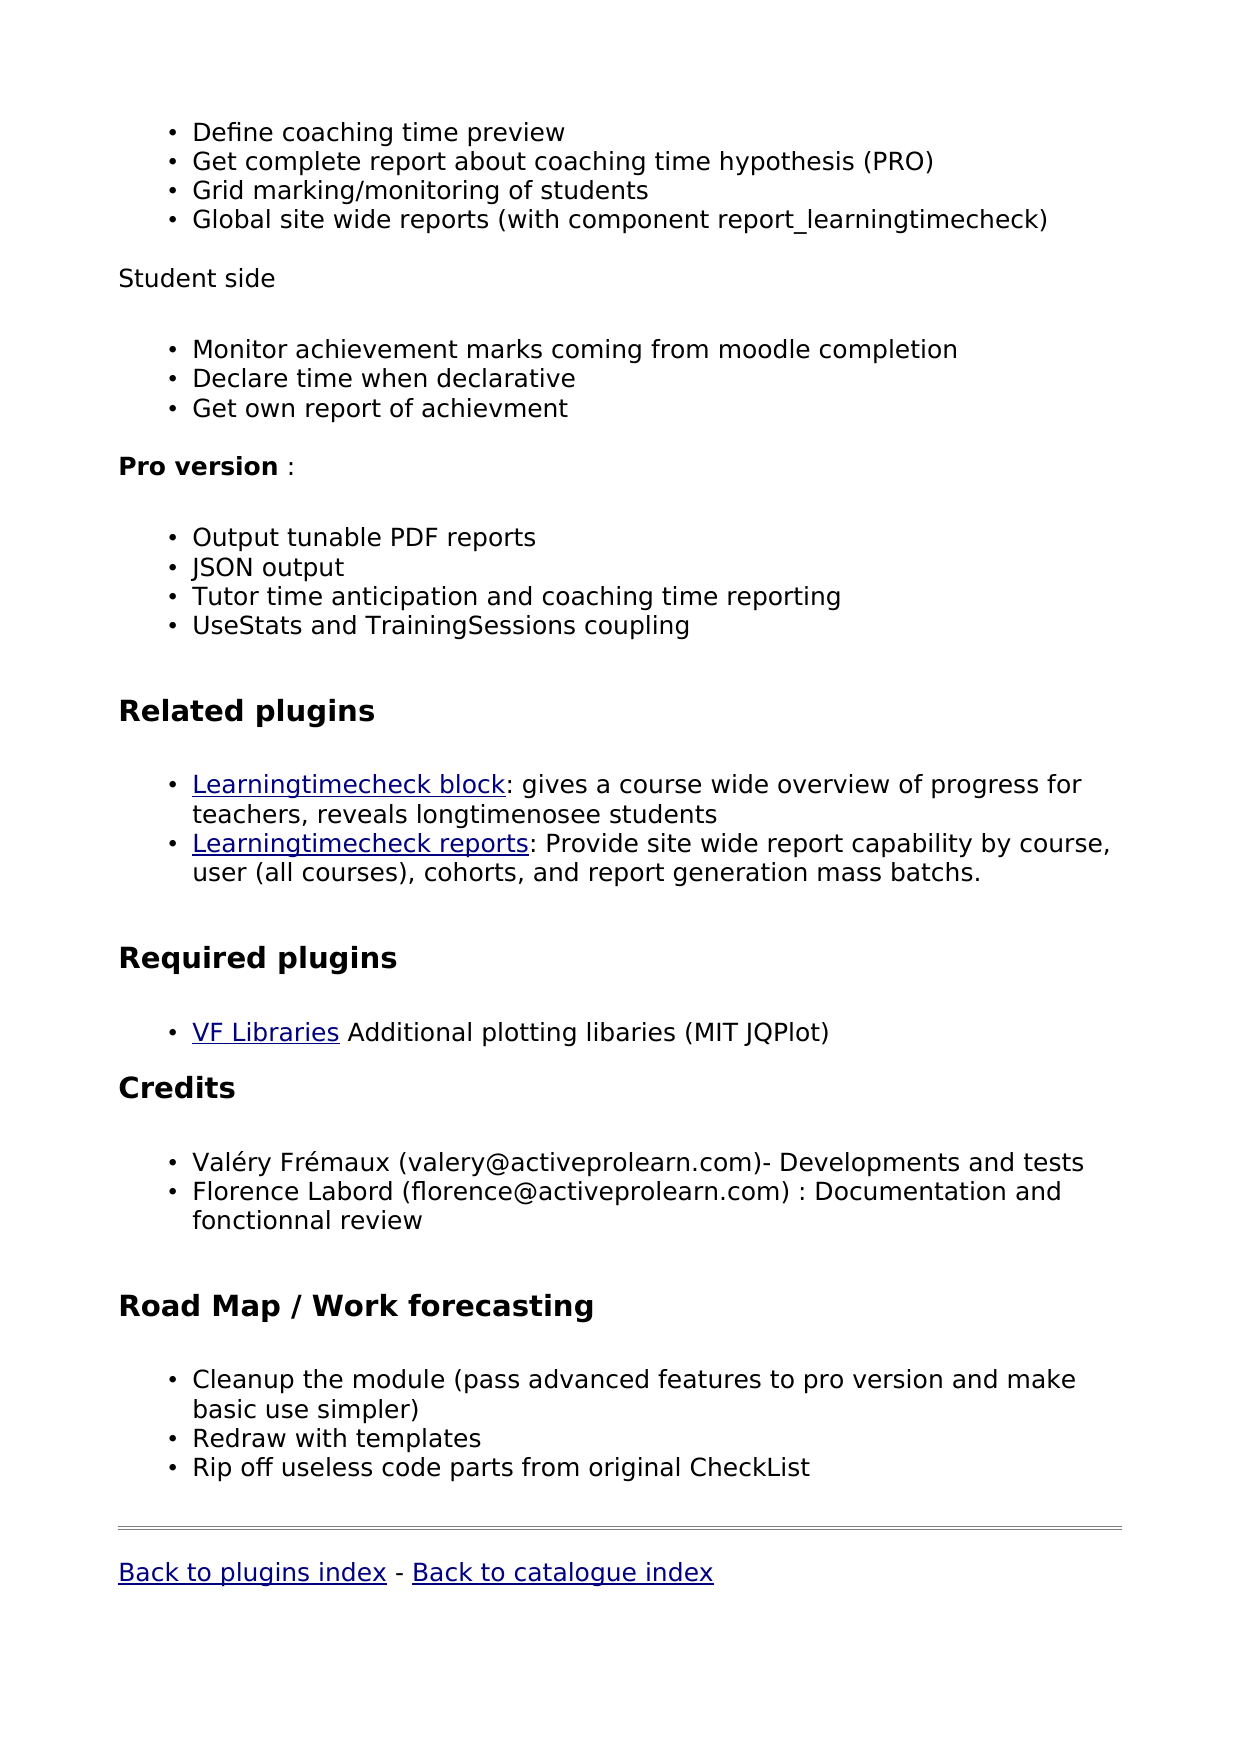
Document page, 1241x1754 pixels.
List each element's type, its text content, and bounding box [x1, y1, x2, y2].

list Florence Labord (florence@activeprolearn.com) : Documentation and fonctionnal review [177, 1177, 1122, 1235]
list Grid marking/monitoring of students [177, 176, 1122, 206]
list Define coaching time preview [177, 118, 1122, 147]
list Global site wide reports (with component report_learningtimecheck) [177, 206, 1122, 235]
list Cleanup the module (pass advanced features to pro version and make basic use simpler) [177, 1366, 1122, 1424]
list Learningtimecheck block: gives a course wide overview of progress for teachers, reveals longtimenosee students [177, 771, 1122, 829]
list Get own report of achievment [177, 394, 1122, 423]
list Tutor time anticipation and coaching time reporting [177, 582, 1122, 611]
text Back to plugins index - Back to catalogue index [118, 1558, 1122, 1587]
subtitle Required plugins [118, 942, 1122, 976]
list Get complete report about coaching time hypothesis (PRO) [177, 147, 1122, 176]
list Redraw with templates [177, 1424, 1122, 1453]
subtitle Credits [118, 1072, 1122, 1106]
list Declare time when declarative [177, 364, 1122, 394]
subtitle Related plugins [118, 695, 1122, 729]
list Rip off useless code parts from original CheckList [177, 1453, 1122, 1482]
list VF Libraries Additional plotting libaries (MIT JQPlot) [177, 1018, 1122, 1047]
text Pro version : [118, 452, 1122, 482]
list Output tunable PDF reports [177, 523, 1122, 553]
subtitle Road Map / Work forecasting [118, 1290, 1122, 1324]
list UseStats and TrainingSessions coupling [177, 611, 1122, 640]
list Learningtimecheck reports: Provide site wide report capability by course, user (all courses), cohorts, and report generation mass batchs. [177, 829, 1122, 887]
list Valéry Frémaux (valery@activeprolearn.com)- Developments and tests [177, 1148, 1122, 1177]
list Monitor achievement marks coming from moodle completion [177, 335, 1122, 364]
list JSON output [177, 553, 1122, 582]
text Student side [118, 264, 1122, 293]
